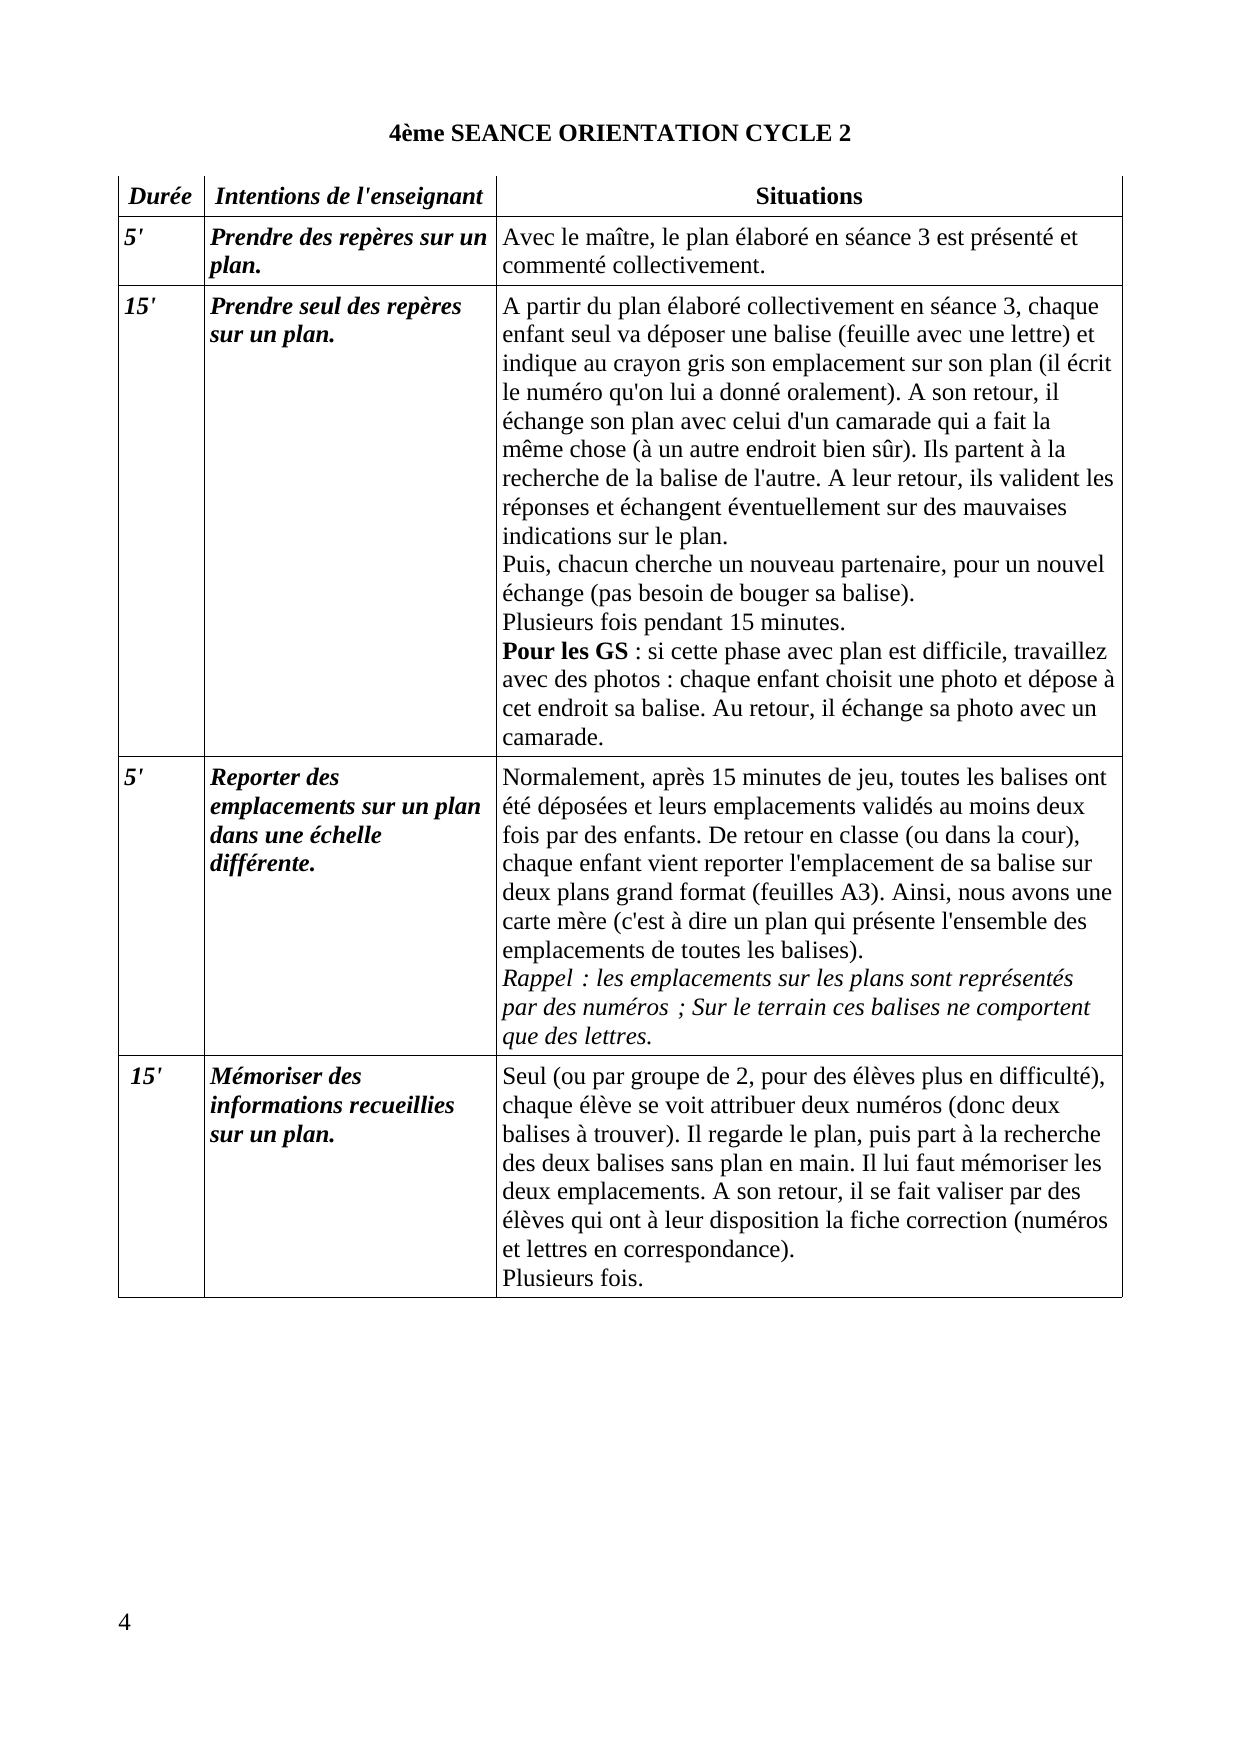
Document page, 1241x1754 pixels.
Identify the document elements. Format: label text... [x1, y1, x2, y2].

table_cell 5' [119, 757, 204, 1055]
table_cell Prendre des repères sur un plan. [205, 217, 496, 285]
table_cell Mémoriser des informations recueillies sur un plan. [205, 1056, 496, 1297]
table_cell 15' [119, 1056, 204, 1297]
table_cell 15' [119, 286, 204, 756]
table_cell 5' [119, 217, 204, 285]
table_cell A partir du plan élaboré collectivement en séance 3, chaque enfant seul va déposer une balise (feuille avec une lettre) et indique au crayon gris son emplacement sur son plan (il écrit le numéro qu'on lui a donné oralement). A son retour, il échange son plan avec celui d'un camarade qui a fait la même chose (à un autre endroit bien sûr). Ils partent à la recherche de la balise de l'autre. A leur retour, ils valident les réponses et échangent éventuellement sur des mauvaises indications sur le plan. Puis, chacun cherche un nouveau partenaire, pour un nouvel échange (pas besoin de bouger sa balise). Plusieurs fois pendant 15 minutes. Pour les GS : si cette phase avec plan est difficile, travaillez avec des photos : chaque enfant choisit une photo et dépose à cet endroit sa balise. Au retour, il échange sa photo avec un camarade. [497, 286, 1122, 756]
table_cell Prendre seul des repères sur un plan. [205, 286, 496, 756]
table_cell Seul (ou par groupe de 2, pour des élèves plus en difficulté), chaque élève se voit attribuer deux numéros (donc deux balises à trouver). Il regarde le plan, puis part à la recherche des deux balises sans plan en main. Il lui faut mémoriser les deux emplacements. A son retour, il se fait valiser par des élèves qui ont à leur disposition la fiche correction (numéros et lettres en correspondance). Plusieurs fois. [497, 1056, 1122, 1297]
table_header Intentions de l'enseignant [205, 176, 496, 216]
table_cell Normalement, après 15 minutes de jeu, toutes les balises ont été déposées et leurs emplacements validés au moins deux fois par des enfants. De retour en classe (ou dans la cour), chaque enfant vient reporter l'emplacement de sa balise sur deux plans grand format (feuilles A3). Ainsi, nous avons une carte mère (c'est à dire un plan qui présente l'ensemble des emplacements de toutes les balises). Rappel : les emplacements sur les plans sont représentés par des numéros ; Sur le terrain ces balises ne comportent que des lettres. [497, 757, 1122, 1055]
table_header Durée [119, 176, 204, 216]
table_header Situations [497, 176, 1122, 216]
text 4ème SEANCE ORIENTATION CYCLE 2 [118, 118, 1122, 147]
table_cell Avec le maître, le plan élaboré en séance 3 est présenté et commenté collectivement. [497, 217, 1122, 285]
table_cell Reporter des emplacements sur un plan dans une échelle différente. [205, 757, 496, 1055]
